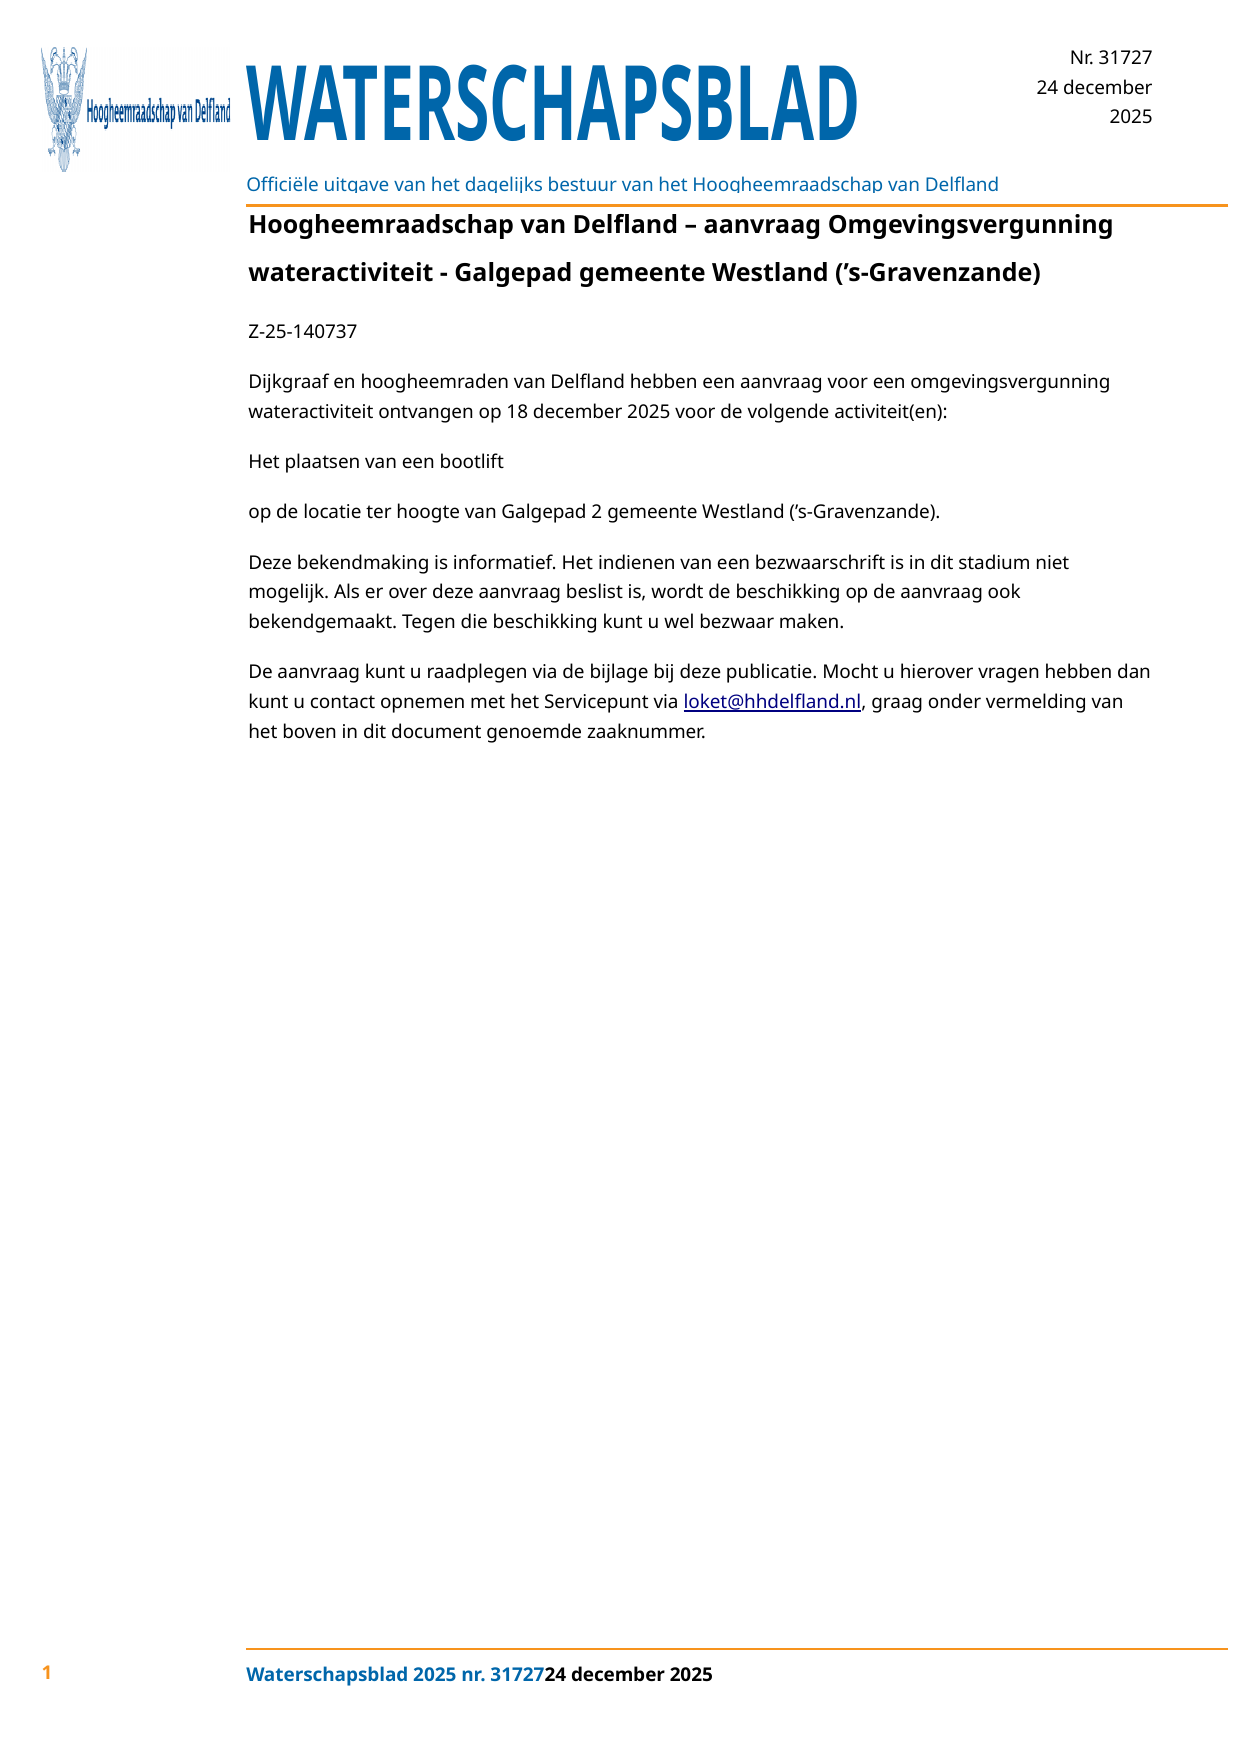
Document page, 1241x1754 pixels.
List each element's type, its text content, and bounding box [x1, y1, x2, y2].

text Hoogheemraadschap van Delfland – aanvraag Omgevingsvergunning wateractiviteit - Galgepad gemeente Westland (’s-Gravenzande) [248, 207, 1152, 288]
text Het plaatsen van een bootlift [248, 448, 1152, 474]
text Deze bekendmaking is informatief. Het indienen van een bezwaarschrift is in dit stadium niet mogelijk. Als er over deze aanvraag beslist is, wordt de beschikking op de aanvraag ook bekendgemaakt. Tegen die beschikking kunt u wel bezwaar maken. [248, 549, 1152, 634]
picture [41, 47, 231, 172]
text Dijkgraaf en hoogheemraden van Delfland hebben een aanvraag voor een omgevingsvergunning wateractiviteit ontvangen op 18 december 2025 voor de volgende activiteit(en): [248, 368, 1152, 424]
text op de locatie ter hoogte van Galgepad 2 gemeente Westland (’s-Gravenzande). [248, 499, 1152, 524]
text De aanvraag kunt u raadplegen via de bijlage bij deze publicatie. Mocht u hierover vragen hebben dan kunt u contact opnemen met het Servicepunt via loket@hhdelfland.nl, graag onder vermelding van het boven in dit document genoemde zaaknummer. [248, 659, 1152, 744]
text Z-25-140737 [248, 318, 1152, 344]
